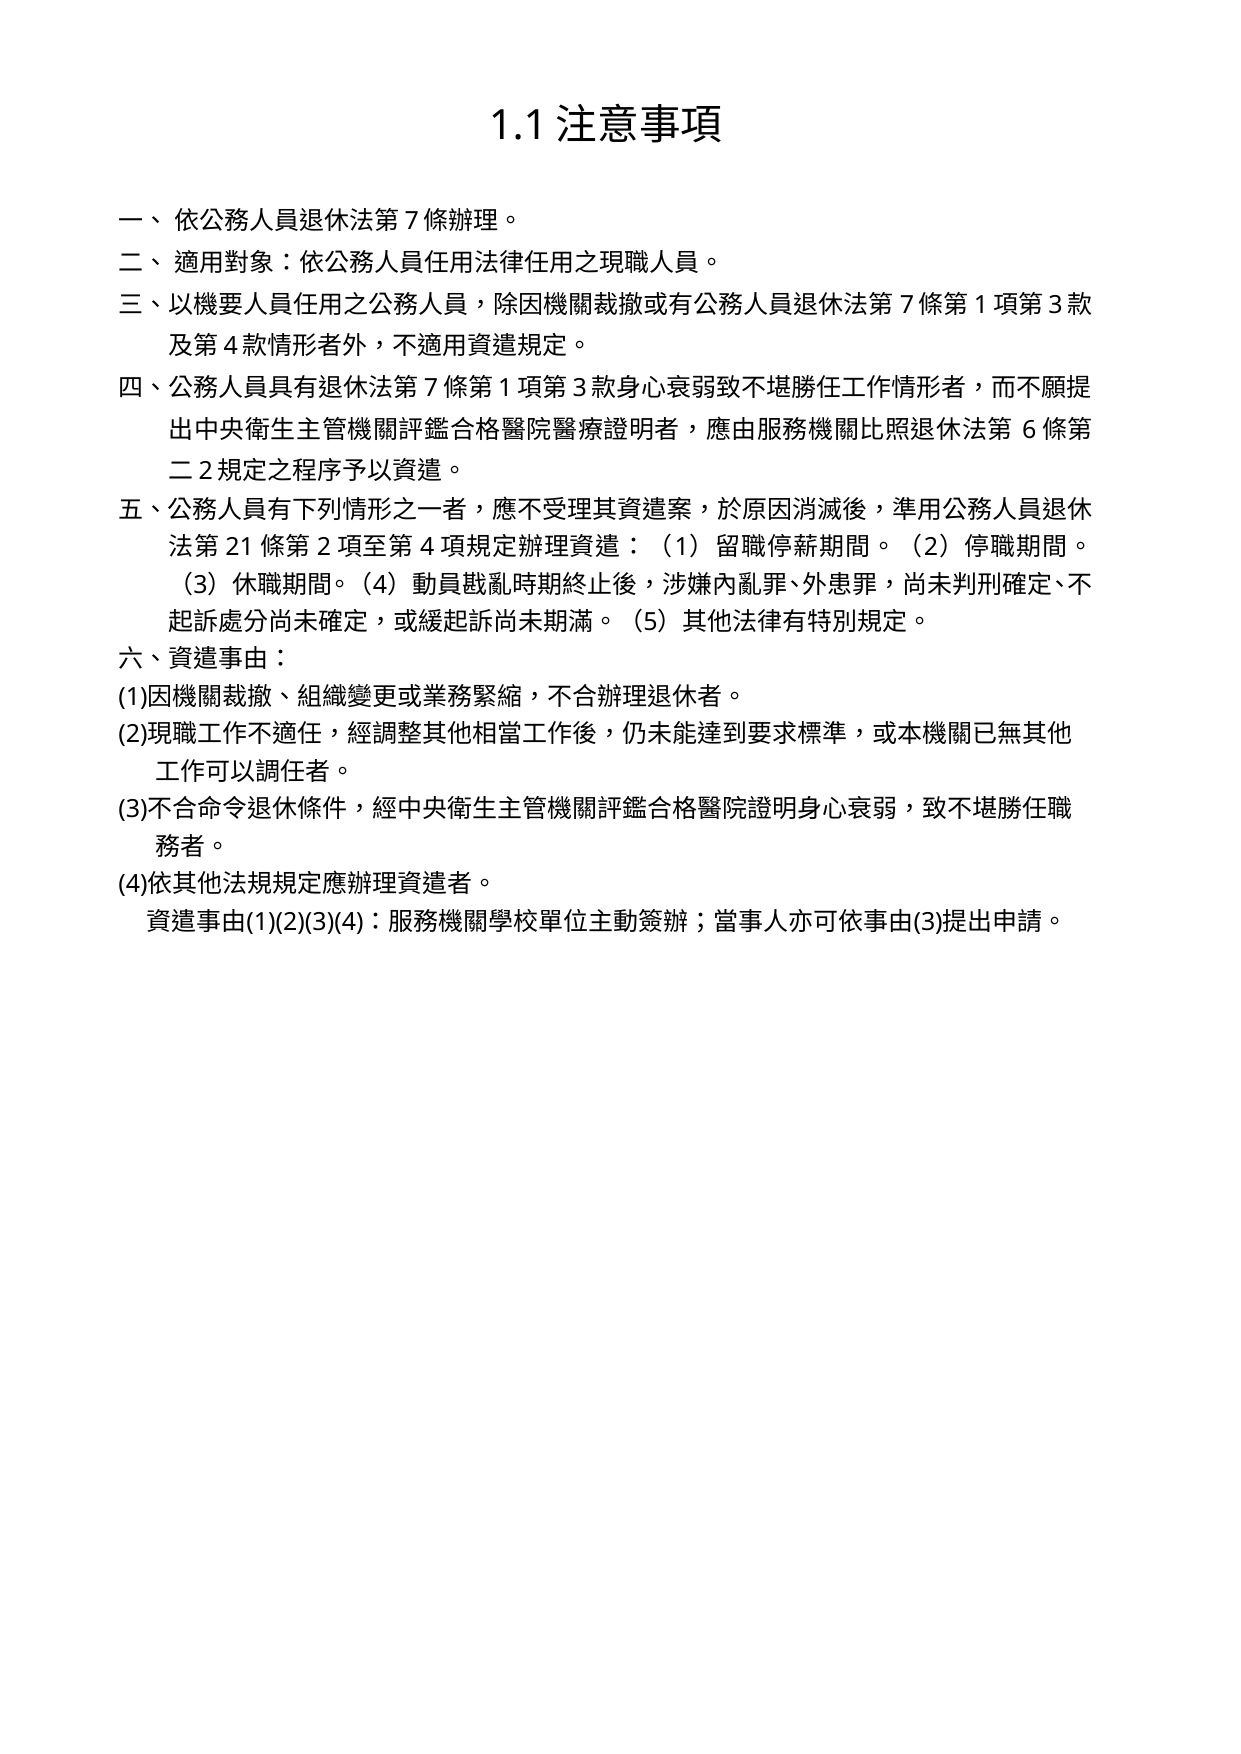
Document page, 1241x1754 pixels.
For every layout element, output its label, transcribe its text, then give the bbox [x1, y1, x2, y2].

text 資遣事由(1)(2)(3)(4)：服務機關學校單位主動簽辦；當事人亦可依事由(3)提出申請。 [121, 901, 1092, 938]
text (2)現職工作不適任，經調整其他相當工作後，仍未能達到要求標準，或本機關已無其他工作可以調任者。 [118, 713, 1092, 788]
text (3)不合命令退休條件，經中央衛生主管機關評鑑合格醫院證明身心衰弱，致不堪勝任職務者。 [118, 788, 1092, 863]
text (4)依其他法規規定應辦理資遣者。 [118, 863, 1092, 901]
text 三、以機要人員任用之公務人員，除因機關裁撤或有公務人員退休法第7條第1項第3款及第4款情形者外，不適用資遣規定。 [118, 280, 1092, 363]
text 五、公務人員有下列情形之一者，應不受理其資遣案，於原因消滅後，準用公務人員退休法第21條第2項至第4項規定辦理資遣：（1）留職停薪期間。（2）停職期間。（3）休職期間。（4）動員戡亂時期終止後，涉嫌內亂罪、外患罪，尚未判刑確定、不起訴處分尚未確定，或緩起訴尚未期滿。（5）其他法律有特別規定。 [118, 488, 1092, 638]
text 六、資遣事由： [118, 638, 1092, 676]
list 適用對象：依公務人員任用法律任用之現職人員。 [118, 238, 1092, 280]
text (1)因機關裁撤、組織變更或業務緊縮，不合辦理退休者。 [118, 676, 1092, 713]
text 四、公務人員具有退休法第7條第1項第3款身心衰弱致不堪勝任工作情形者，而不願提出中央衛生主管機關評鑑合格醫院醫療證明者，應由服務機關比照退休法第6條第二2規定之程序予以資遣。 [118, 363, 1092, 488]
text 1.1注意事項 [118, 84, 1092, 159]
list 依公務人員退休法第7條辦理。 [118, 196, 1092, 238]
